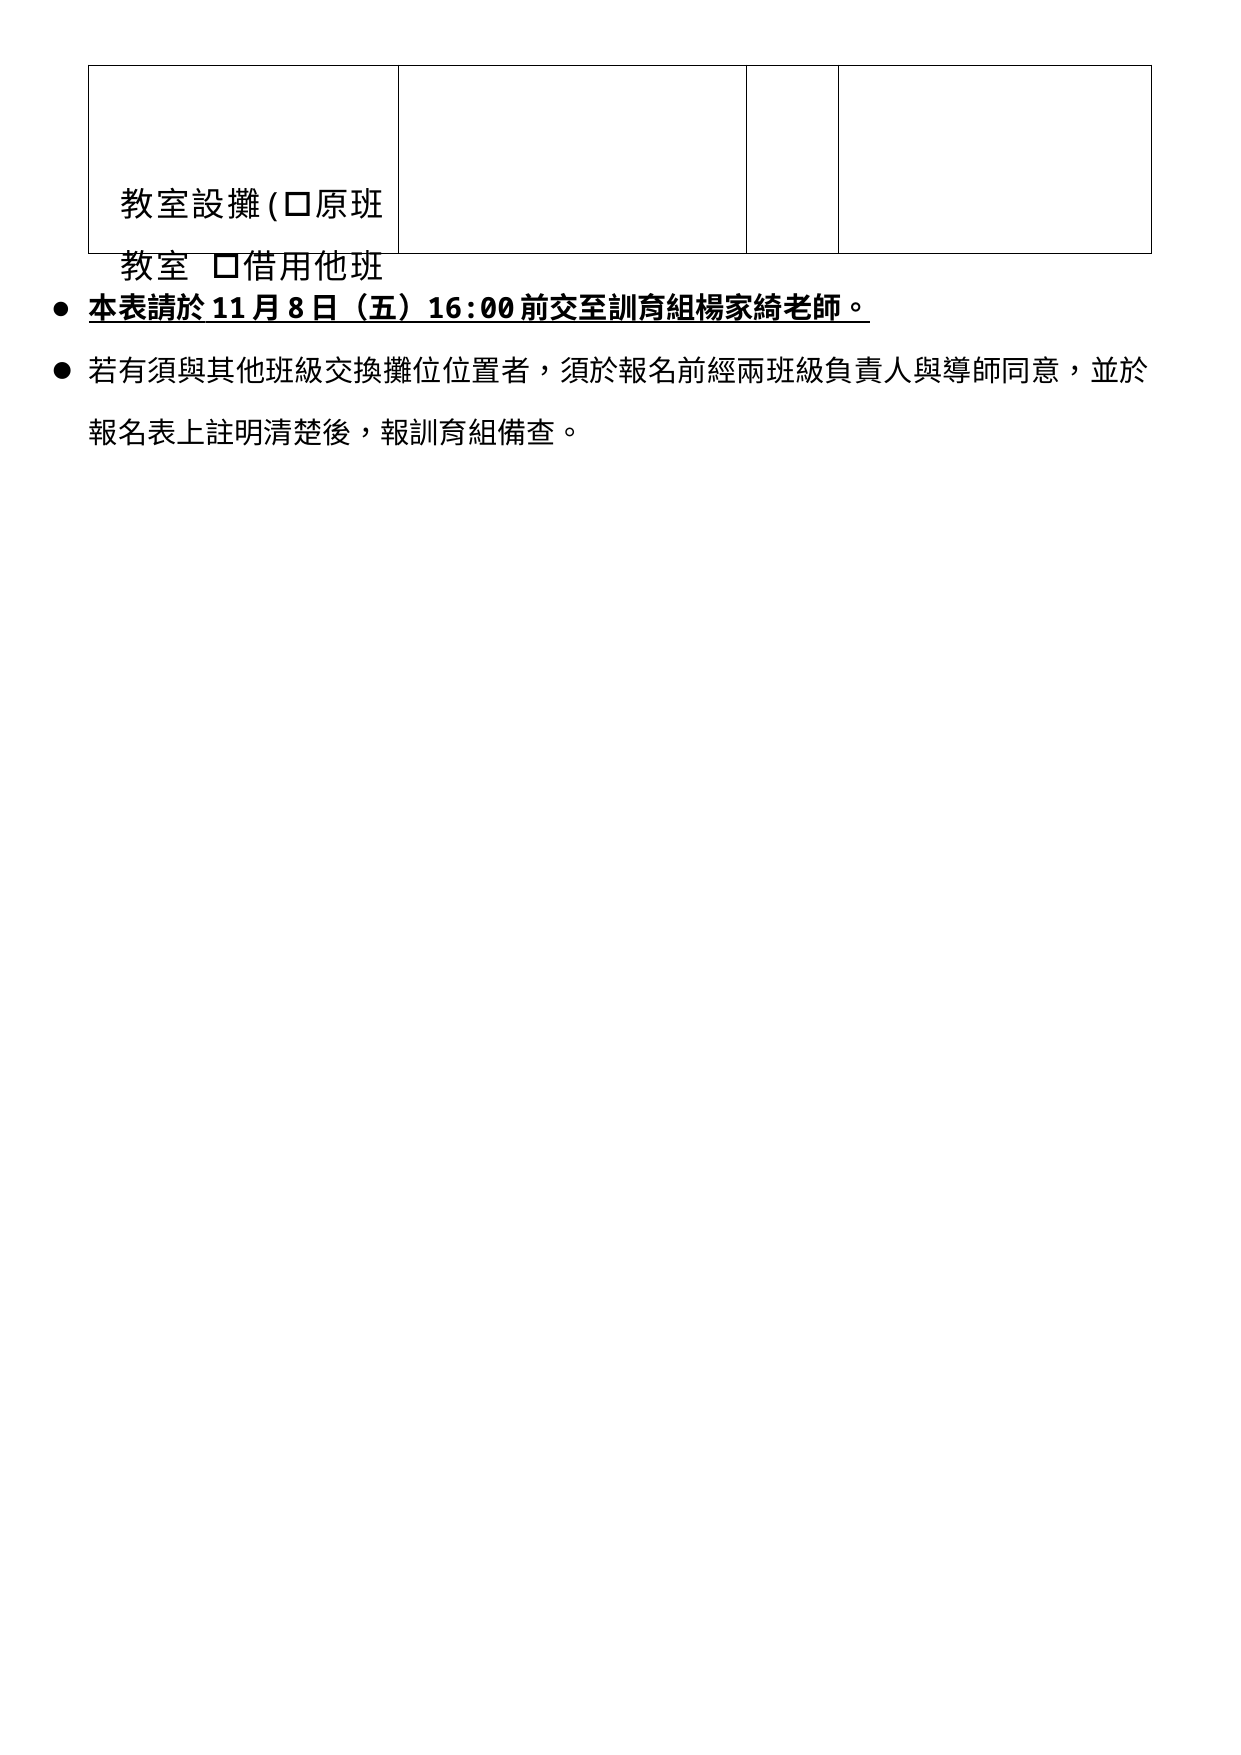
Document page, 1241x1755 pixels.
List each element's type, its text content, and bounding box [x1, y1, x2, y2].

table_cell [399, 66, 746, 253]
list 本表請於11月8日（五）16:00前交至訓育組楊家綺老師。 [51, 264, 1152, 327]
list 若有須與其他班級交換攤位位置者，須於報名前經兩班級負責人與導師同意，並於報名表上註明清楚後，報訓育組備查。 [51, 327, 1152, 452]
table_cell ※帳棚位置抽籤決定，租用長桌二張400元，多退少補，請與本報名表一起繳交。  選擇於室外帳棚設攤(不租桌子 租用長桌二張400元) ※借用班級導師簽名： ※原班導師簽名：  選擇於班級教室設攤(原班教室 借用他班教室： 年 班) [89, 66, 398, 253]
table_cell [839, 66, 1151, 253]
table_cell [747, 66, 838, 253]
